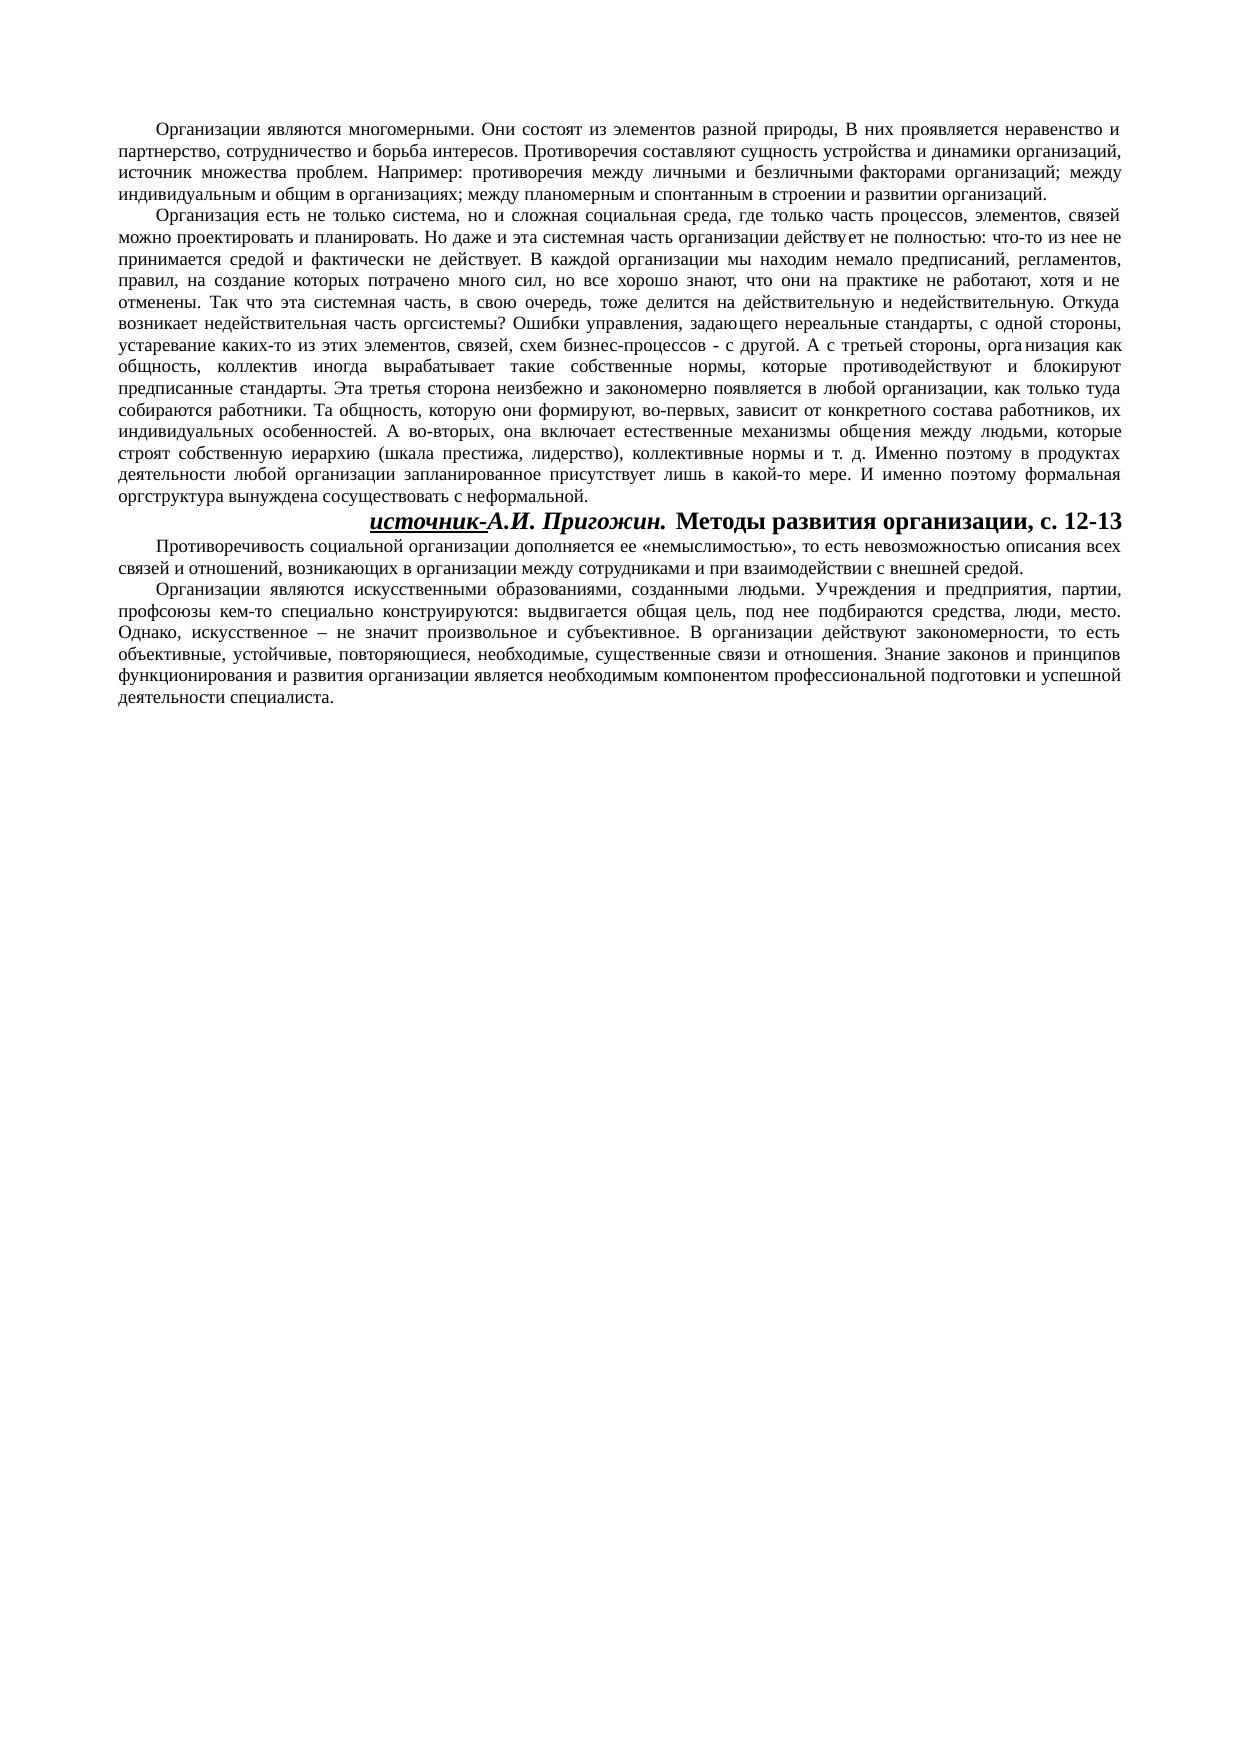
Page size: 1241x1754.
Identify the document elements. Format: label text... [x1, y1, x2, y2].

text Организации являются искусственными образованиями, созданными людьми. Уч­реждения и предприятия, партии, профсоюзы кем-то специально конструиру­ются: выдвигается общая цель, под нее подбираются средства, люди, место. Однако, искусственное – не значит произвольное и субъективное. В организации действуют закономерности, то есть объективные, устойчивые, повторяющиеся, необходимые, существенные связи и отношения. Знание законов и принципов функционирования и развития организации является необходимым компонентом профессиональной подготовки и успешной деятельности специалиста. [118, 578, 1122, 707]
text Организации являются многомерными. Они состоят из элементов разной природы, В них проявляется неравенство и партнерство, сотрудничество и борьба интересов. Противоречия составля­ют сущность устройства и динамики организаций, источник множества проблем. Например: противоречия между личными и безличными факторами организаций; между индивидуальным и общим в организациях; между планомерным и спонтанным в строении и развитии организаций. [118, 118, 1122, 204]
text Противоречивость социальной организации дополняется ее «немыслимостью», то есть невозможностью описания всех связей и отношений, возникающих в организации между сотрудниками и при взаимодействии с внешней средой. [118, 535, 1122, 578]
text Организация есть не только система, но и сложная социальная среда, где только часть процессов, элементов, связей можно проек­тировать и планировать. Но даже и эта системная часть организации действу­ет не полностью: что-то из нее не принимается средой и фактически не дей­ствует. В каждой организации мы находим немало предписаний, регламентов, правил, на создание которых потрачено много сил, но все хорошо знают, что они на практике не работают, хотя и не отменены. Так что эта системная часть, в свою очередь, тоже делится на действительную и недействительную. Откуда возникает недействительная часть оргсистемы? Ошибки управления, задаю­щего нереальные стандарты, с одной стороны, устаревание каких-то из этих элементов, связей, схем бизнес-процессов - с другой. А с третьей стороны, орга­низация как общность, коллектив иногда вырабатывает такие собственные нормы, которые противодействуют и блокируют предписанные стандарты. Эта третья сторона неизбежно и закономерно появляется в любой организации, как только туда собираются работники. Та общность, которую они формиру­ют, во-первых, зависит от конкретного состава работников, их индивидуаль­ных особенностей. А во-вторых, она включает естественные механизмы обще­ния между людьми, которые строят собственную иерархию (шкала престижа, лидерство), коллективные нормы и т. д. Именно поэтому в продуктах деятель­ности любой организации запланированное присутствует лишь в какой-то мере. И именно поэтому формальная оргструктура вынуждена сосуществовать с не­формальной. [118, 204, 1122, 506]
text источник-А.И. Пригожин. Методы развития организации, с. 12-13 [118, 506, 1122, 535]
